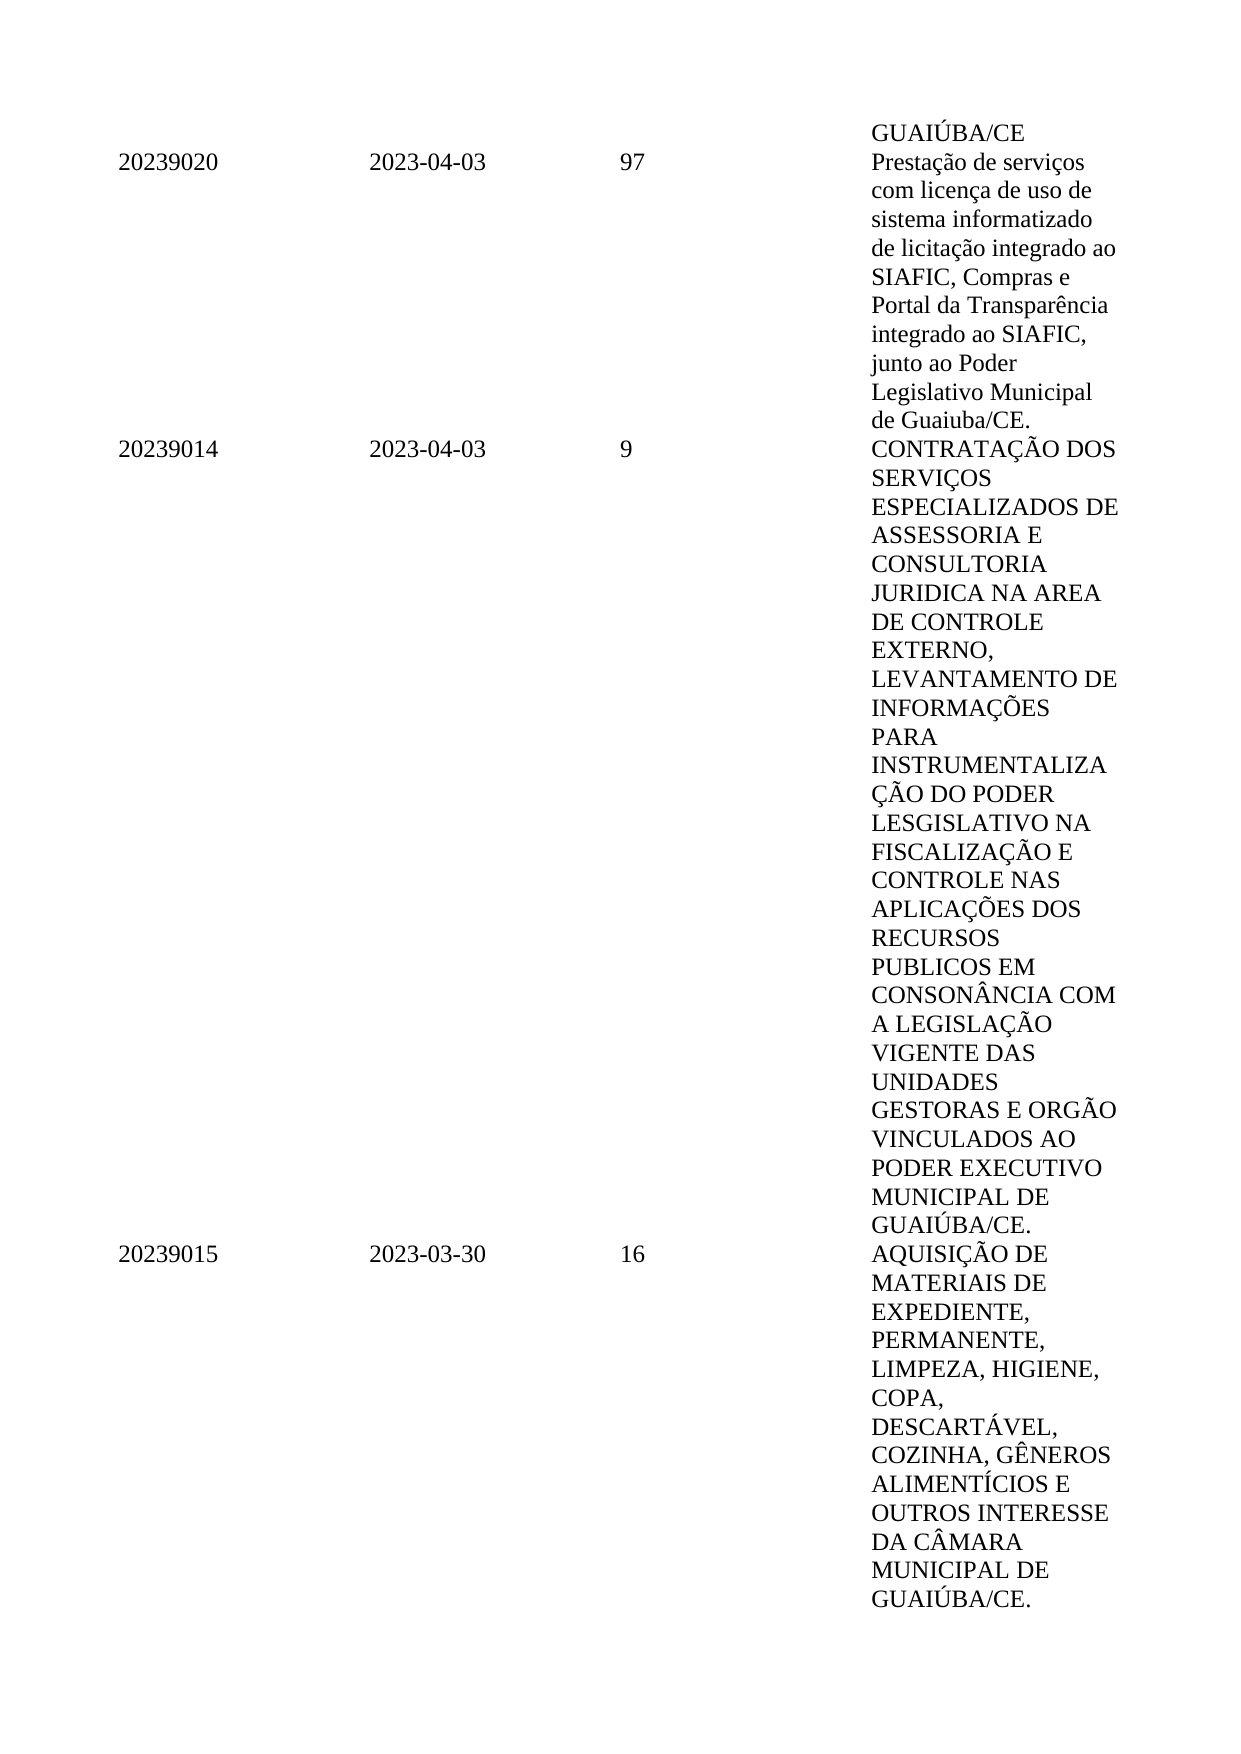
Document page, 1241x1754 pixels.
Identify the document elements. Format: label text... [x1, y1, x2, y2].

table_cell 20239014 [118, 434, 369, 1239]
table_cell AQUISIÇÃO DE MATERIAIS DE EXPEDIENTE, PERMANENTE, LIMPEZA, HIGIENE, COPA, DESCARTÁVEL, COZINHA, GÊNEROS ALIMENTÍCIOS E OUTROS INTERESSE DA CÂMARA MUNICIPAL DE GUAIÚBA/CE. [871, 1239, 1122, 1613]
table_cell [620, 118, 871, 147]
table_cell 97 [620, 147, 871, 434]
table_cell GUAIÚBA/CE [871, 118, 1122, 147]
table_cell 20239015 [118, 1239, 369, 1613]
table_cell [369, 118, 620, 147]
table_cell 20239020 [118, 147, 369, 434]
table_cell 9 [620, 434, 871, 1239]
table_cell CONTRATAÇÃO DOS SERVIÇOS ESPECIALIZADOS DE ASSESSORIA E CONSULTORIA JURIDICA NA AREA DE CONTROLE EXTERNO, LEVANTAMENTO DE INFORMAÇÕES PARA INSTRUMENTALIZAÇÃO DO PODER LESGISLATIVO NA FISCALIZAÇÃO E CONTROLE NAS APLICAÇÕES DOS RECURSOS PUBLICOS EM CONSONÂNCIA COM A LEGISLAÇÃO VIGENTE DAS UNIDADES GESTORAS E ORGÃO VINCULADOS AO PODER EXECUTIVO MUNICIPAL DE GUAIÚBA/CE. [871, 434, 1122, 1239]
table_cell Prestação de serviços com licença de uso de sistema informatizado de licitação integrado ao SIAFIC, Compras e Portal da Transparência integrado ao SIAFIC, junto ao Poder Legislativo Municipal de Guaiuba/CE. [871, 147, 1122, 434]
table_cell 2023-04-03 [369, 147, 620, 434]
table_cell 2023-04-03 [369, 434, 620, 1239]
table_cell [118, 118, 369, 147]
table_cell 16 [620, 1239, 871, 1613]
table_cell 2023-03-30 [369, 1239, 620, 1613]
